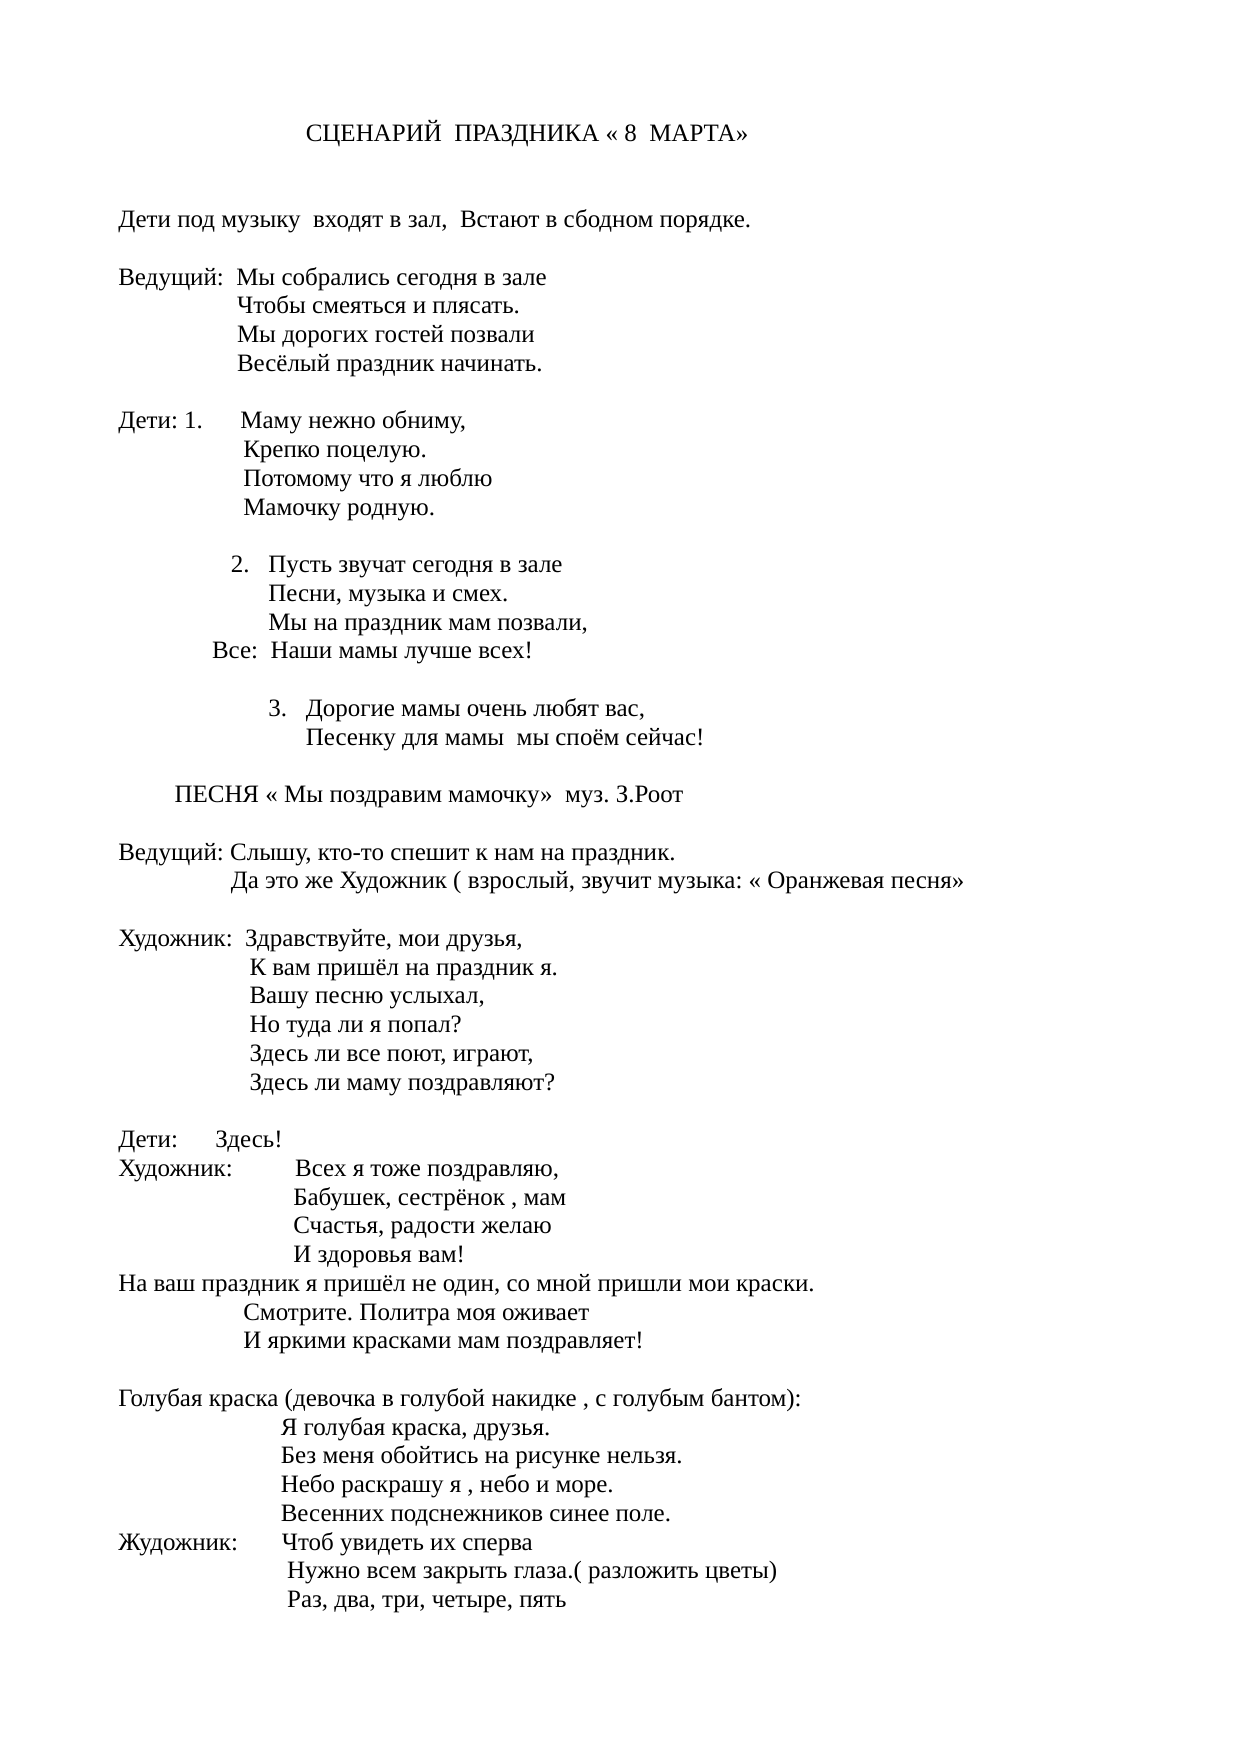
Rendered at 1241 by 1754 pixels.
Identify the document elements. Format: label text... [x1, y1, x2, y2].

list Мы на праздник мам позвали, [231, 607, 1122, 636]
text Здесь ли маму поздравляют? [118, 1067, 1122, 1096]
text Весенних подснежников синее поле. [118, 1498, 1122, 1527]
text И яркими красками мам поздравляет! [118, 1326, 1122, 1354]
text Дети: 1. Маму нежно обниму, [118, 406, 1122, 434]
list Пусть звучат сегодня в зале [231, 549, 1122, 578]
text Счастья, радости желаю [118, 1211, 1122, 1239]
text Дети: Здесь! [118, 1124, 1122, 1153]
text Раз, два, три, четыре, пять [118, 1584, 1122, 1613]
text Голубая краска (девочка в голубой накидке , с голубым бантом): [118, 1383, 1122, 1412]
text Мамочку родную. [118, 492, 1122, 521]
text Потомому что я люблю [118, 463, 1122, 492]
text Жудожник: Чтоб увидеть их сперва [118, 1527, 1122, 1556]
text Бабушек, сестрёнок , мам [118, 1182, 1122, 1211]
text Здесь ли все поют, играют, [118, 1038, 1122, 1067]
text Да это же Художник ( взрослый, звучит музыка: « Оранжевая песня» [118, 866, 1122, 894]
text Крепко поцелую. [118, 434, 1122, 463]
list Дорогие мамы очень любят вас, [268, 693, 1122, 722]
text Ведущий: Мы собрались сегодня в зале [118, 262, 1122, 291]
list Песни, музыка и смех. [231, 578, 1122, 607]
text Нужно всем закрыть глаза.( разложить цветы) [118, 1556, 1122, 1584]
text Художник: Здравствуйте, мои друзья, [118, 923, 1122, 952]
text На ваш праздник я пришёл не один, со мной пришли мои краски. [118, 1268, 1122, 1297]
text Чтобы смеяться и плясать. [118, 291, 1122, 319]
text Я голубая краска, друзья. [118, 1412, 1122, 1441]
text Художник: Всех я тоже поздравляю, [118, 1153, 1122, 1182]
text Ведущий: Слышу, кто-то спешит к нам на праздник. [118, 837, 1122, 866]
text Вашу песню услыхал, [118, 981, 1122, 1009]
text Смотрите. Политра моя оживает [118, 1297, 1122, 1326]
text Без меня обойтись на рисунке нельзя. [118, 1441, 1122, 1469]
text ПЕСНЯ « Мы поздравим мамочку» муз. З.Роот [118, 779, 1122, 808]
text Мы дорогих гостей позвали [118, 319, 1122, 348]
list Песенку для мамы мы споём сейчас! [268, 722, 1122, 751]
text Дети под музыку входят в зал, Встают в сбодном порядке. [118, 204, 1122, 233]
text Но туда ли я попал? [118, 1009, 1122, 1038]
text Все: Наши мамы лучше всех! [118, 636, 1122, 664]
text СЦЕНАРИЙ ПРАЗДНИКА « 8 МАРТА» [118, 118, 1122, 147]
text К вам пришёл на праздник я. [118, 952, 1122, 981]
text Весёлый праздник начинать. [118, 348, 1122, 377]
text И здоровья вам! [118, 1239, 1122, 1268]
text Небо раскрашу я , небо и море. [118, 1469, 1122, 1498]
